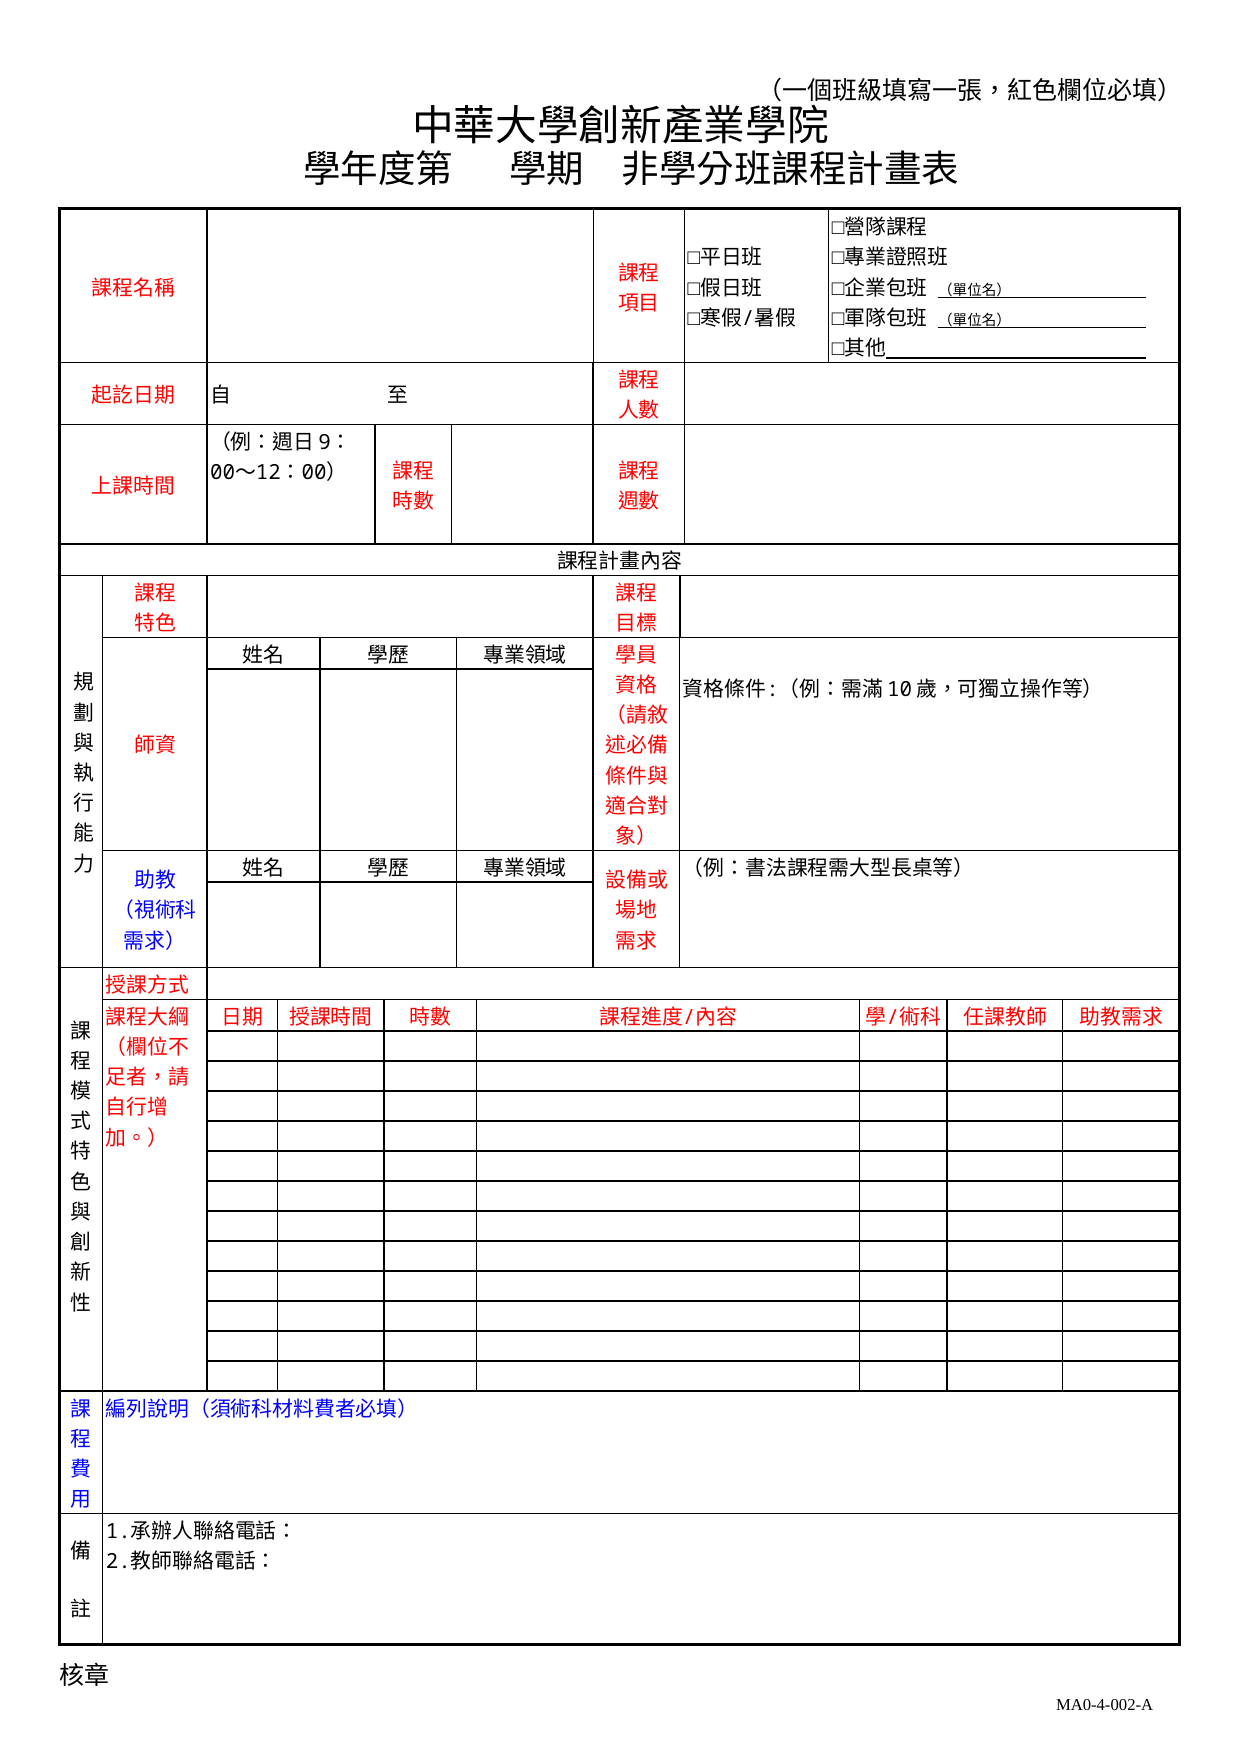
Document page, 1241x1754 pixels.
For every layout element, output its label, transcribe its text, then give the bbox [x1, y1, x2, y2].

table_cell [208, 1062, 277, 1090]
table_cell 課程 週數 [594, 425, 684, 543]
table_cell 學/術科 [860, 1000, 946, 1030]
table_cell [278, 1362, 383, 1390]
table_cell 課程費用 [61, 1392, 102, 1513]
table_cell [860, 1122, 946, 1150]
table_cell [208, 1092, 277, 1120]
table_cell 姓名 [208, 638, 319, 668]
table_header □營隊課程 □專業證照班 □企業包班 （單位名） □軍隊包班 （單位名） □其他 [829, 210, 1178, 362]
table_cell [477, 1032, 859, 1060]
table_cell [477, 1152, 859, 1180]
table_cell [278, 1092, 383, 1120]
table_cell [278, 1332, 383, 1360]
table_cell [208, 1362, 277, 1390]
table_cell [1063, 1032, 1178, 1060]
table_cell [948, 1332, 1062, 1360]
table_cell [457, 883, 592, 967]
table_cell [948, 1272, 1062, 1300]
table_cell [385, 1182, 476, 1210]
table_cell [1063, 1212, 1178, 1240]
table_cell [948, 1302, 1062, 1330]
table_cell [208, 1332, 277, 1360]
table_cell [948, 1122, 1062, 1150]
table_cell 課程大綱 （欄位不足者，請自行增加。） [103, 1000, 206, 1390]
table_cell [1063, 1362, 1178, 1390]
table_cell 學歷 [321, 638, 456, 668]
table_cell [385, 1362, 476, 1390]
table_cell [208, 1152, 277, 1180]
table_cell [278, 1062, 383, 1090]
table_cell [948, 1152, 1062, 1180]
table_cell [477, 1062, 859, 1090]
table_cell [477, 1242, 859, 1270]
text 中華大學創新產業學院 [59, 107, 1181, 149]
table_cell [477, 1302, 859, 1330]
table_cell [457, 670, 592, 849]
table_cell [208, 1242, 277, 1270]
table_cell [1063, 1062, 1178, 1090]
table_cell [860, 1092, 946, 1120]
table_cell [1063, 1122, 1178, 1150]
table_cell 專業領域 [457, 851, 592, 881]
table_cell 課程模式特色與創新性 [61, 968, 102, 1390]
table_cell [477, 1272, 859, 1300]
table_cell [321, 670, 456, 849]
table_cell （例：書法課程需大型長桌等） [680, 851, 1178, 967]
table_cell 課程 特色 [103, 576, 206, 637]
table_cell [208, 1272, 277, 1300]
text 學年度第 學期 非學分班課程計畫表 [59, 149, 1181, 190]
table_cell 規劃與執行能力 [61, 576, 102, 967]
table_cell 上課時間 [61, 425, 206, 543]
table_cell 備 註 [61, 1514, 102, 1643]
table_cell [860, 1332, 946, 1360]
table_cell 起訖日期 [61, 363, 206, 424]
table_cell [385, 1122, 476, 1150]
table_cell 授課時間 [278, 1000, 383, 1030]
table_cell [278, 1122, 383, 1150]
table_cell [685, 425, 1178, 543]
table_cell 姓名 [208, 851, 319, 881]
table_cell 課程進度/內容 [477, 1000, 859, 1030]
table_cell [208, 968, 1178, 998]
table_cell [278, 1212, 383, 1240]
table_cell [385, 1062, 476, 1090]
table_cell [321, 883, 456, 967]
table_cell [208, 1122, 277, 1150]
table_cell [278, 1032, 383, 1060]
table_cell [948, 1242, 1062, 1270]
table_cell [860, 1062, 946, 1090]
table_cell [477, 1092, 859, 1120]
table_cell [860, 1032, 946, 1060]
table_cell [385, 1302, 476, 1330]
table_cell [208, 1212, 277, 1240]
table_header □平日班 □假日班 □寒假/暑假 [685, 210, 828, 362]
table_cell [685, 363, 1178, 424]
table_cell [208, 670, 319, 849]
table_cell [948, 1362, 1062, 1390]
table_cell [1063, 1152, 1178, 1180]
table_cell 自 至 [208, 363, 592, 424]
table_cell 資格條件:（例：需滿10歲，可獨立操作等） [680, 638, 1178, 849]
text 核章 [59, 1646, 1181, 1694]
table_cell 學員 資格 （請敘述必備條件與適合對象） [594, 638, 679, 849]
table_cell 任課教師 [948, 1000, 1062, 1030]
text （一個班級填寫一張，紅色欄位必填） [59, 71, 1182, 107]
table_cell [477, 1122, 859, 1150]
table_cell [385, 1212, 476, 1240]
table_cell 課程計畫內容 [61, 545, 1178, 574]
table_cell 設備或 場地 需求 [594, 851, 679, 967]
table_cell [860, 1212, 946, 1240]
table_cell [477, 1362, 859, 1390]
table_cell [860, 1152, 946, 1180]
table_cell [681, 576, 1178, 637]
table_cell [860, 1302, 946, 1330]
table_cell [477, 1332, 859, 1360]
table_cell [860, 1272, 946, 1300]
table_cell 日期 [208, 1000, 277, 1030]
table_cell [1063, 1182, 1178, 1210]
table_cell [860, 1242, 946, 1270]
table_cell [860, 1182, 946, 1210]
table_cell [948, 1062, 1062, 1090]
table_cell [1063, 1302, 1178, 1330]
table_cell [208, 1032, 277, 1060]
table_cell [385, 1032, 476, 1060]
table_cell 授課方式 [103, 968, 206, 998]
table_cell [385, 1152, 476, 1180]
table_cell [385, 1272, 476, 1300]
table_cell [1063, 1272, 1178, 1300]
table_cell [278, 1152, 383, 1180]
table_cell [278, 1302, 383, 1330]
table_cell [385, 1332, 476, 1360]
table_cell [1063, 1242, 1178, 1270]
table_cell [208, 883, 319, 967]
table_cell [208, 576, 592, 637]
table_cell [1063, 1332, 1178, 1360]
table_cell [1063, 1092, 1178, 1120]
table_cell 編列說明（須術科材料費者必填） [103, 1392, 1178, 1513]
table_cell [452, 425, 592, 543]
table_header [208, 210, 593, 362]
table_cell [278, 1242, 383, 1270]
table_cell [208, 1182, 277, 1210]
table_cell 1.承辦人聯絡電話： 2.教師聯絡電話： [103, 1514, 1178, 1643]
table_header 課程名稱 [61, 210, 206, 362]
table_cell [278, 1182, 383, 1210]
table_cell 師資 [103, 638, 206, 849]
table_cell 課程 時數 [376, 425, 451, 543]
table_cell [477, 1212, 859, 1240]
table_cell [278, 1272, 383, 1300]
table_cell [948, 1182, 1062, 1210]
table_cell 專業領域 [457, 638, 592, 668]
table_cell 學歷 [321, 851, 456, 881]
table_cell [948, 1032, 1062, 1060]
table_header 課程 項目 [594, 210, 684, 362]
table_cell 助教 （視術科需求） [103, 851, 206, 967]
table_cell [860, 1362, 946, 1390]
table_cell [948, 1092, 1062, 1120]
table_cell [477, 1182, 859, 1210]
table_cell 時數 [385, 1000, 476, 1030]
table_cell [385, 1092, 476, 1120]
table_cell （例：週日9：00～12：00） [208, 425, 374, 543]
table_cell 助教需求 [1063, 1000, 1178, 1030]
table_cell [385, 1242, 476, 1270]
table_cell [948, 1212, 1062, 1240]
table_cell 課程 人數 [594, 363, 684, 424]
table_cell [208, 1302, 277, 1330]
table_cell 課程 目標 [594, 576, 679, 637]
